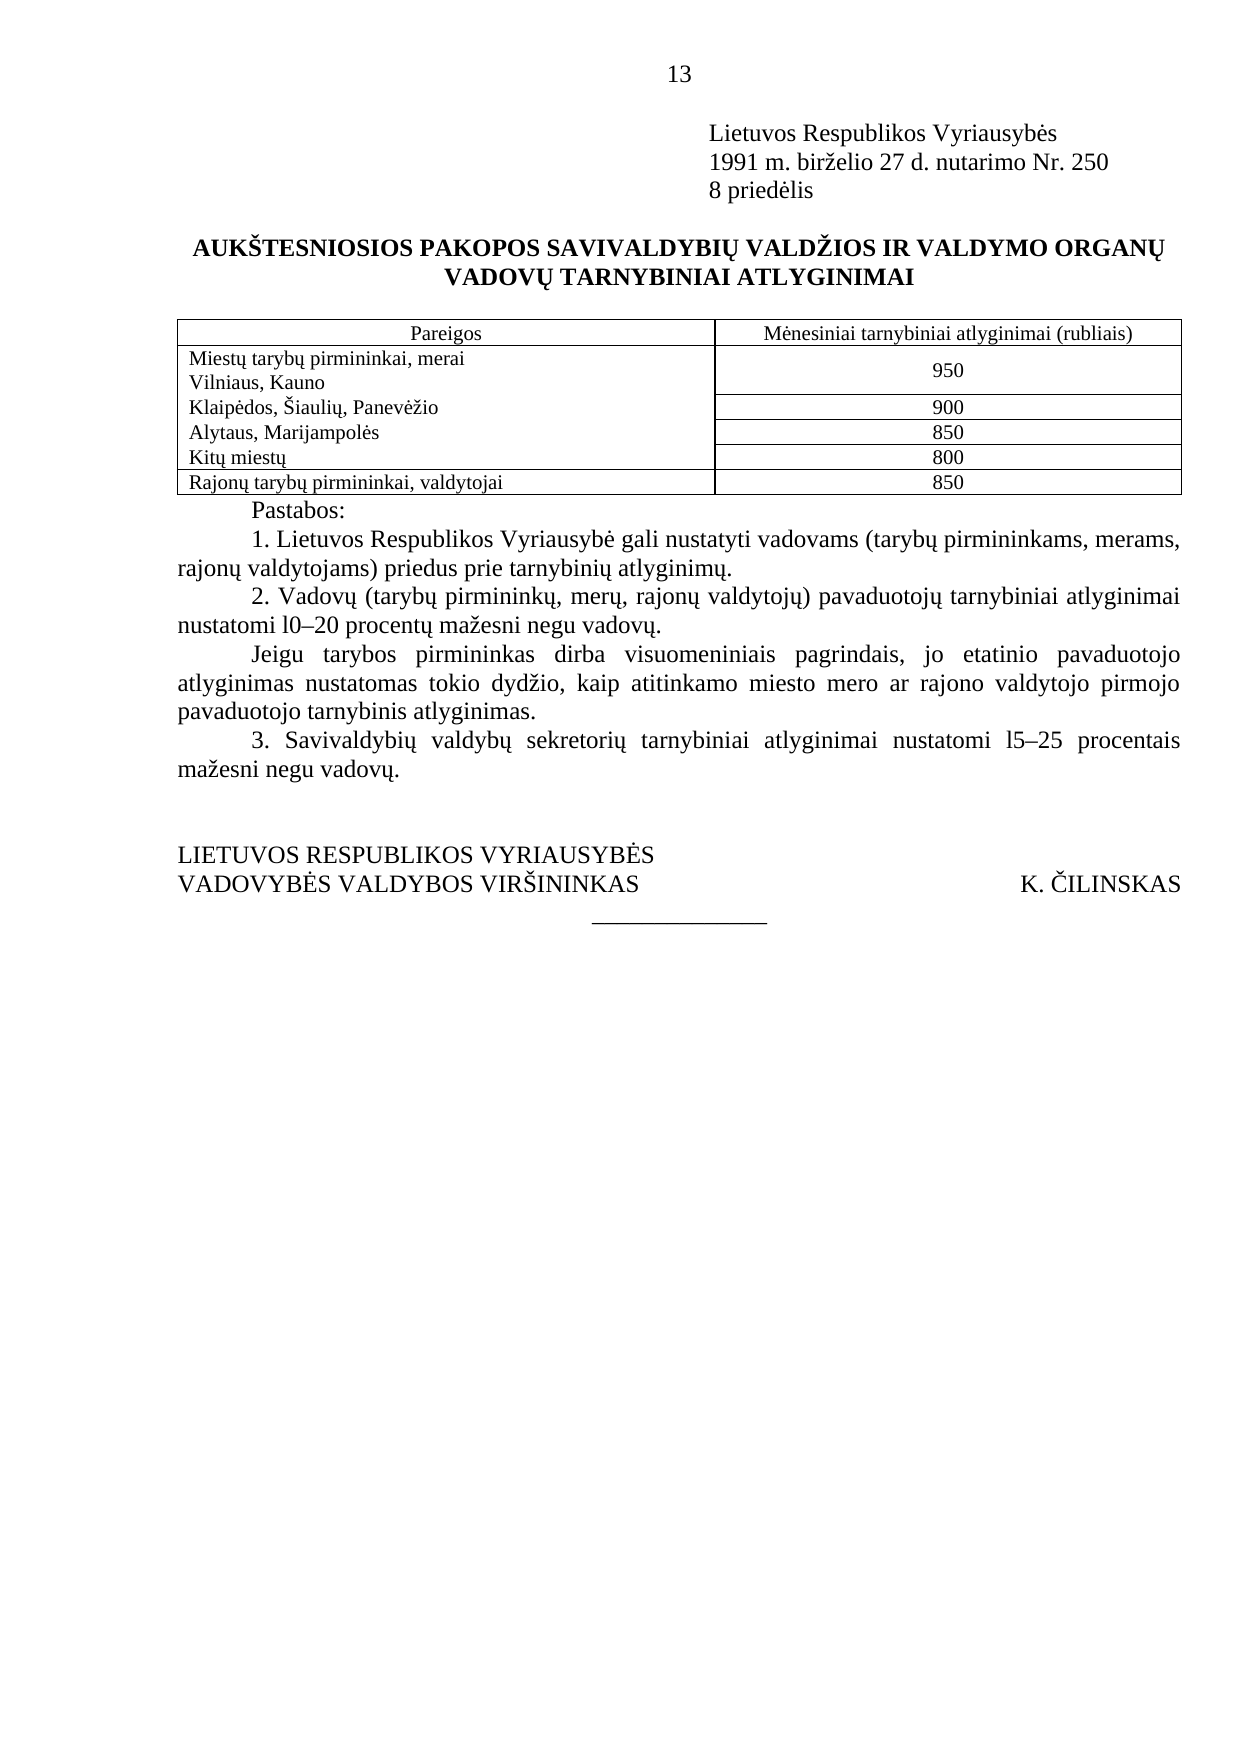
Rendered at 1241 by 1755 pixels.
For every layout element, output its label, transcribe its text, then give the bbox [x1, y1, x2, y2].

text 3. Savivaldybių valdybų sekretorių tarnybiniai atlyginimai nustatomi l5–25 procentais mažesni negu vadovų. [177, 725, 1181, 783]
text ______________ [177, 898, 1181, 926]
text 1991 m. birželio 27 d. nutarimo Nr. 250 [177, 147, 1181, 176]
text Jeigu tarybos pirmininkas dirba visuomeniniais pagrindais, jo etatinio pavaduotojo atlyginimas nustatomas tokio dydžio, kaip atitinkamo miesto mero ar rajono valdytojo pirmojo pavaduotojo tarnybinis atlyginimas. [177, 639, 1181, 725]
table_cell Miestų tarybų pirmininkai, merai Vilniaus, Kauno [178, 346, 714, 394]
table_header Mėnesiniai tarnybiniai atlyginimai (rubliais) [716, 320, 1181, 344]
table_cell 900 [716, 395, 1181, 419]
table_cell 950 [716, 346, 1181, 394]
table_cell 800 [716, 445, 1181, 469]
table_cell Kitų miestų [178, 444, 714, 469]
text 1. Lietuvos Respublikos Vyriausybė gali nustatyti vadovams (tarybų pirmininkams, merams, rajonų valdytojams) priedus prie tarnybinių atlyginimų. [177, 524, 1181, 581]
table_cell 850 [716, 470, 1181, 494]
table_header Pareigos [178, 320, 714, 344]
text 8 priedėlis [177, 176, 1181, 204]
text LIETUVOS RESPUBLIKOS VYRIAUSYBĖS [177, 840, 1181, 869]
text Lietuvos Respublikos Vyriausybės [709, 118, 1181, 147]
table_cell Rajonų tarybų pirmininkai, valdytojai [178, 470, 714, 494]
text 2. Vadovų (tarybų pirmininkų, merų, rajonų valdytojų) pavaduotojų tarnybiniai atlyginimai nustatomi l0–20 procentų mažesni negu vadovų. [177, 581, 1181, 639]
text VADOVYBĖS VALDYBOS VIRŠININKAS K. ČILINSKAS [177, 869, 1181, 898]
table_cell Alytaus, Marijampolės [178, 419, 714, 444]
text Pastabos: [177, 495, 1181, 524]
text Aukštesniosios pakopos savivaldybių valdžios ir valdymo organų vadovų tarnybiniai atlyginimai [177, 233, 1181, 291]
table_cell 850 [716, 420, 1181, 444]
table_cell Klaipėdos, Šiaulių, Panevėžio [178, 394, 714, 419]
